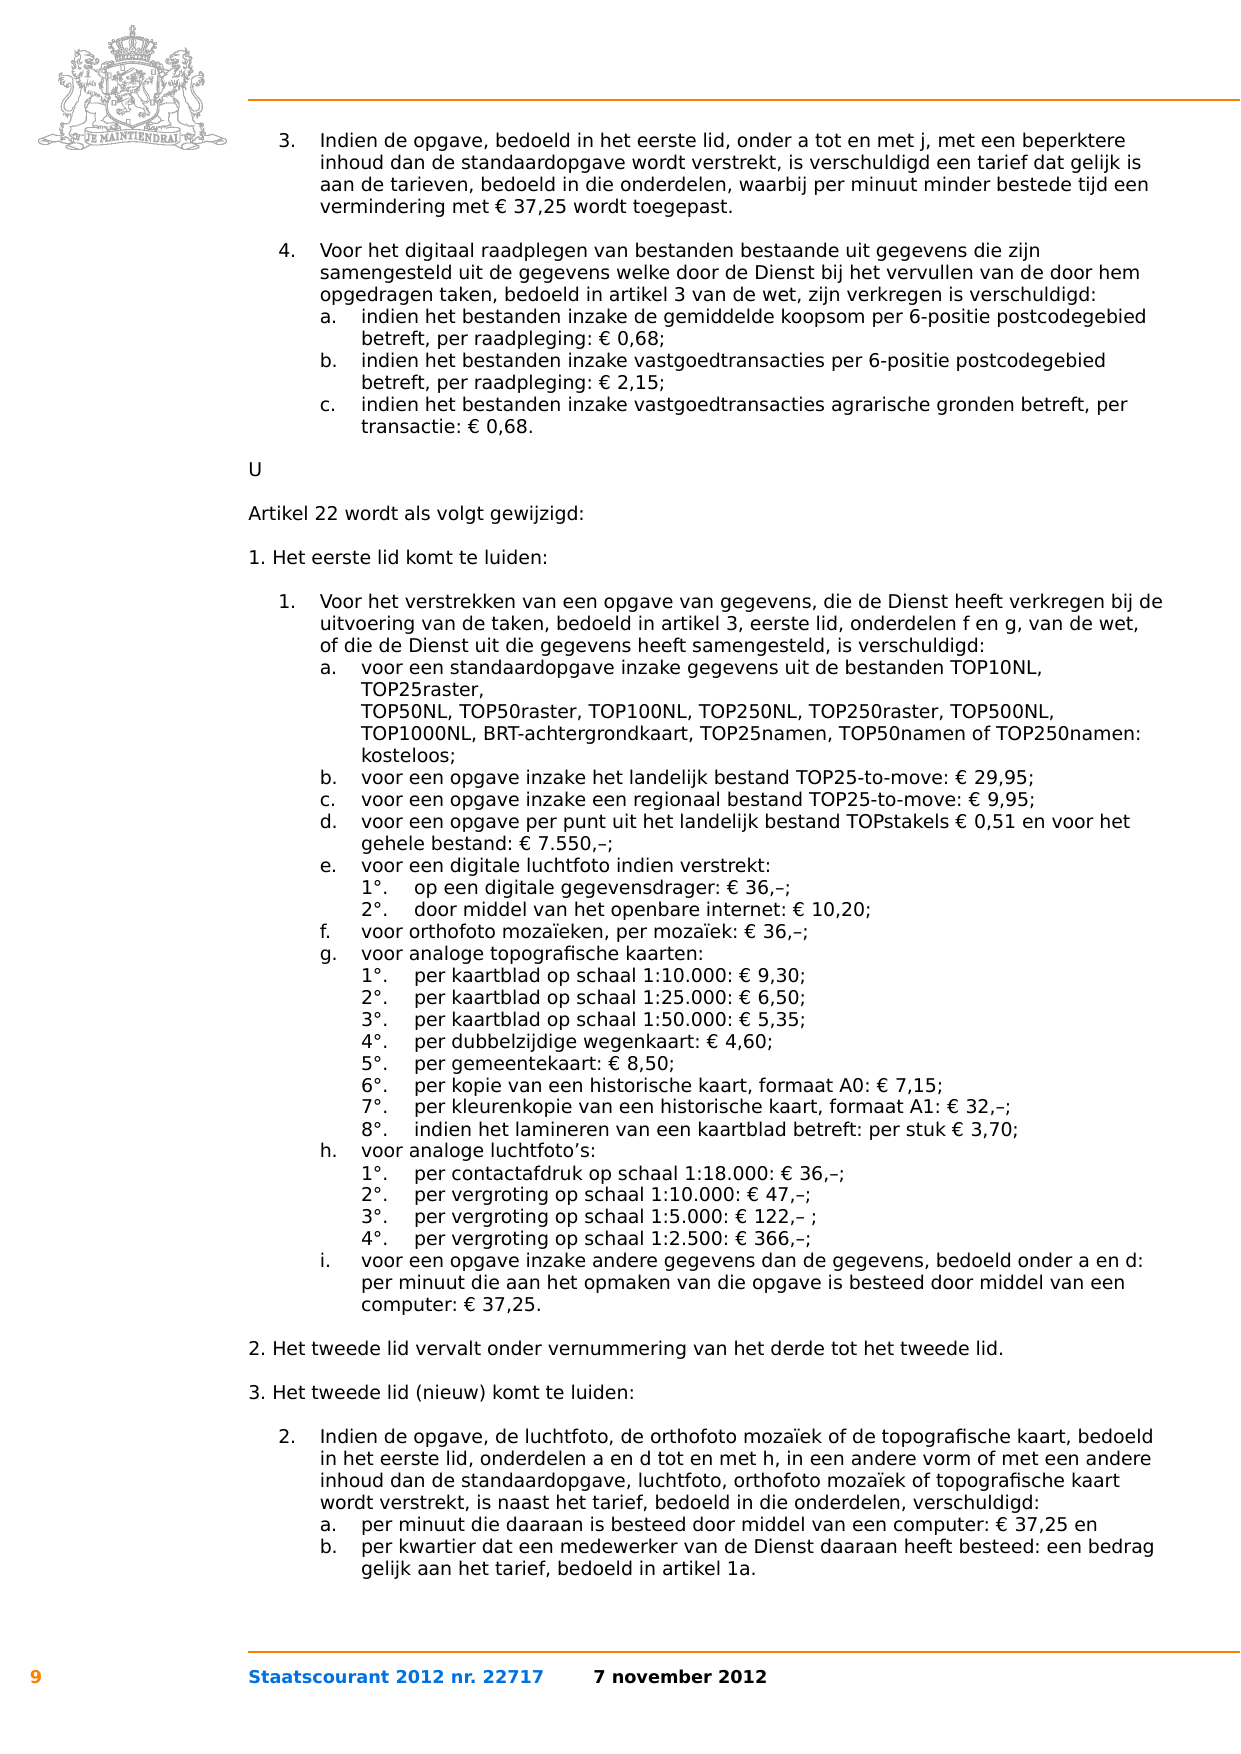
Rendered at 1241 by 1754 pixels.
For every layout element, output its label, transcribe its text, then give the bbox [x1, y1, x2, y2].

text a. per minuut die daaraan is besteed door middel van een computer: € 37,25 en [319, 1514, 1163, 1536]
text 3. Indien de opgave, bedoeld in het eerste lid, onder a tot en met j, met een beperktere inhoud dan de standaardopgave wordt verstrekt, is verschuldigd een tarief dat gelijk is aan de tarieven, bedoeld in die onderdelen, waarbij per minuut minder bestede tijd een vermindering met € 37,25 wordt toegepast. [278, 130, 1163, 218]
text 4. Voor het digitaal raadplegen van bestanden bestaande uit gegevens die zijn samengesteld uit de gegevens welke door de Dienst bij het vervullen van de door hem opgedragen taken, bedoeld in artikel 3 van de wet, zijn verkregen is verschuldigd: [278, 240, 1163, 306]
text 2. Indien de opgave, de luchtfoto, de orthofoto mozaïek of de topografische kaart, bedoeld in het eerste lid, onderdelen a en d tot en met h, in een andere vorm of met een andere inhoud dan de standaardopgave, luchtfoto, orthofoto mozaïek of topografische kaart wordt verstrekt, is naast het tarief, bedoeld in die onderdelen, verschuldigd: [278, 1426, 1163, 1514]
text f. voor orthofoto mozaïeken, per mozaïek: € 36,–; [319, 921, 1163, 943]
text 1. Voor het verstrekken van een opgave van gegevens, die de Dienst heeft verkregen bij de uitvoering van de taken, bedoeld in artikel 3, eerste lid, onderdelen f en g, van de wet, of die de Dienst uit die gegevens heeft samengesteld, is verschuldigd: [278, 591, 1163, 657]
text c. indien het bestanden inzake vastgoedtransacties agrarische gronden betreft, per transactie: € 0,68. [319, 393, 1163, 437]
text Artikel 22 wordt als volgt gewijzigd: [248, 503, 1163, 525]
text 4°. per vergroting op schaal 1:2.500: € 366,–; [361, 1228, 1163, 1250]
text a. voor een standaardopgave inzake gegevens uit de bestanden TOP10NL, TOP25raster, [319, 657, 1163, 701]
text h. voor analoge luchtfoto’s: [319, 1140, 1163, 1162]
text 4°. per dubbelzijdige wegenkaart: € 4,60; [361, 1031, 1163, 1052]
text U [248, 459, 1163, 481]
text 5°. per gemeentekaart: € 8,50; [361, 1052, 1163, 1074]
text 2. Het tweede lid vervalt onder vernummering van het derde tot het tweede lid. [248, 1338, 1163, 1360]
text 6°. per kopie van een historische kaart, formaat A0: € 7,15; [361, 1074, 1163, 1096]
text 2°. door middel van het openbare internet: € 10,20; [361, 899, 1163, 921]
text b. indien het bestanden inzake vastgoedtransacties per 6-positie postcodegebied betreft, per raadpleging: € 2,15; [319, 349, 1163, 393]
text d. voor een opgave per punt uit het landelijk bestand TOPstakels € 0,51 en voor het gehele bestand: € 7.550,–; [319, 811, 1163, 855]
picture [38, 25, 227, 150]
text 1°. per kaartblad op schaal 1:10.000: € 9,30; [361, 964, 1163, 987]
text a. indien het bestanden inzake de gemiddelde koopsom per 6-positie postcodegebied betreft, per raadpleging: € 0,68; [319, 306, 1163, 349]
text 3. Het tweede lid (nieuw) komt te luiden: [248, 1382, 1163, 1404]
text 2°. per kaartblad op schaal 1:25.000: € 6,50; [361, 987, 1163, 1008]
text c. voor een opgave inzake een regionaal bestand TOP25-to-move: € 9,95; [319, 789, 1163, 811]
text TOP50NL, TOP50raster, TOP100NL, TOP250NL, TOP250raster, TOP500NL, TOP1000NL, BRT-achtergrondkaart, TOP25namen, TOP50namen of TOP250namen: kosteloos; [361, 701, 1163, 767]
text 1. Het eerste lid komt te luiden: [248, 547, 1163, 569]
text 3°. per kaartblad op schaal 1:50.000: € 5,35; [361, 1008, 1163, 1031]
text 1°. op een digitale gegevensdrager: € 36,–; [361, 877, 1163, 899]
text 8°. indien het lamineren van een kaartblad betreft: per stuk € 3,70; [361, 1118, 1163, 1140]
text i. voor een opgave inzake andere gegevens dan de gegevens, bedoeld onder a en d: per minuut die aan het opmaken van die opgave is besteed door middel van een computer: € 37,25. [319, 1250, 1163, 1316]
text 7°. per kleurenkopie van een historische kaart, formaat A1: € 32,–; [361, 1096, 1163, 1118]
text 1°. per contactafdruk op schaal 1:18.000: € 36,–; [361, 1162, 1163, 1184]
text g. voor analoge topografische kaarten: [319, 943, 1163, 964]
text b. per kwartier dat een medewerker van de Dienst daaraan heeft besteed: een bedrag gelijk aan het tarief, bedoeld in artikel 1a. [319, 1536, 1163, 1580]
text 3°. per vergroting op schaal 1:5.000: € 122,– ; [361, 1206, 1163, 1228]
text b. voor een opgave inzake het landelijk bestand TOP25-to-move: € 29,95; [319, 767, 1163, 789]
text e. voor een digitale luchtfoto indien verstrekt: [319, 855, 1163, 877]
text 2°. per vergroting op schaal 1:10.000: € 47,–; [361, 1184, 1163, 1206]
